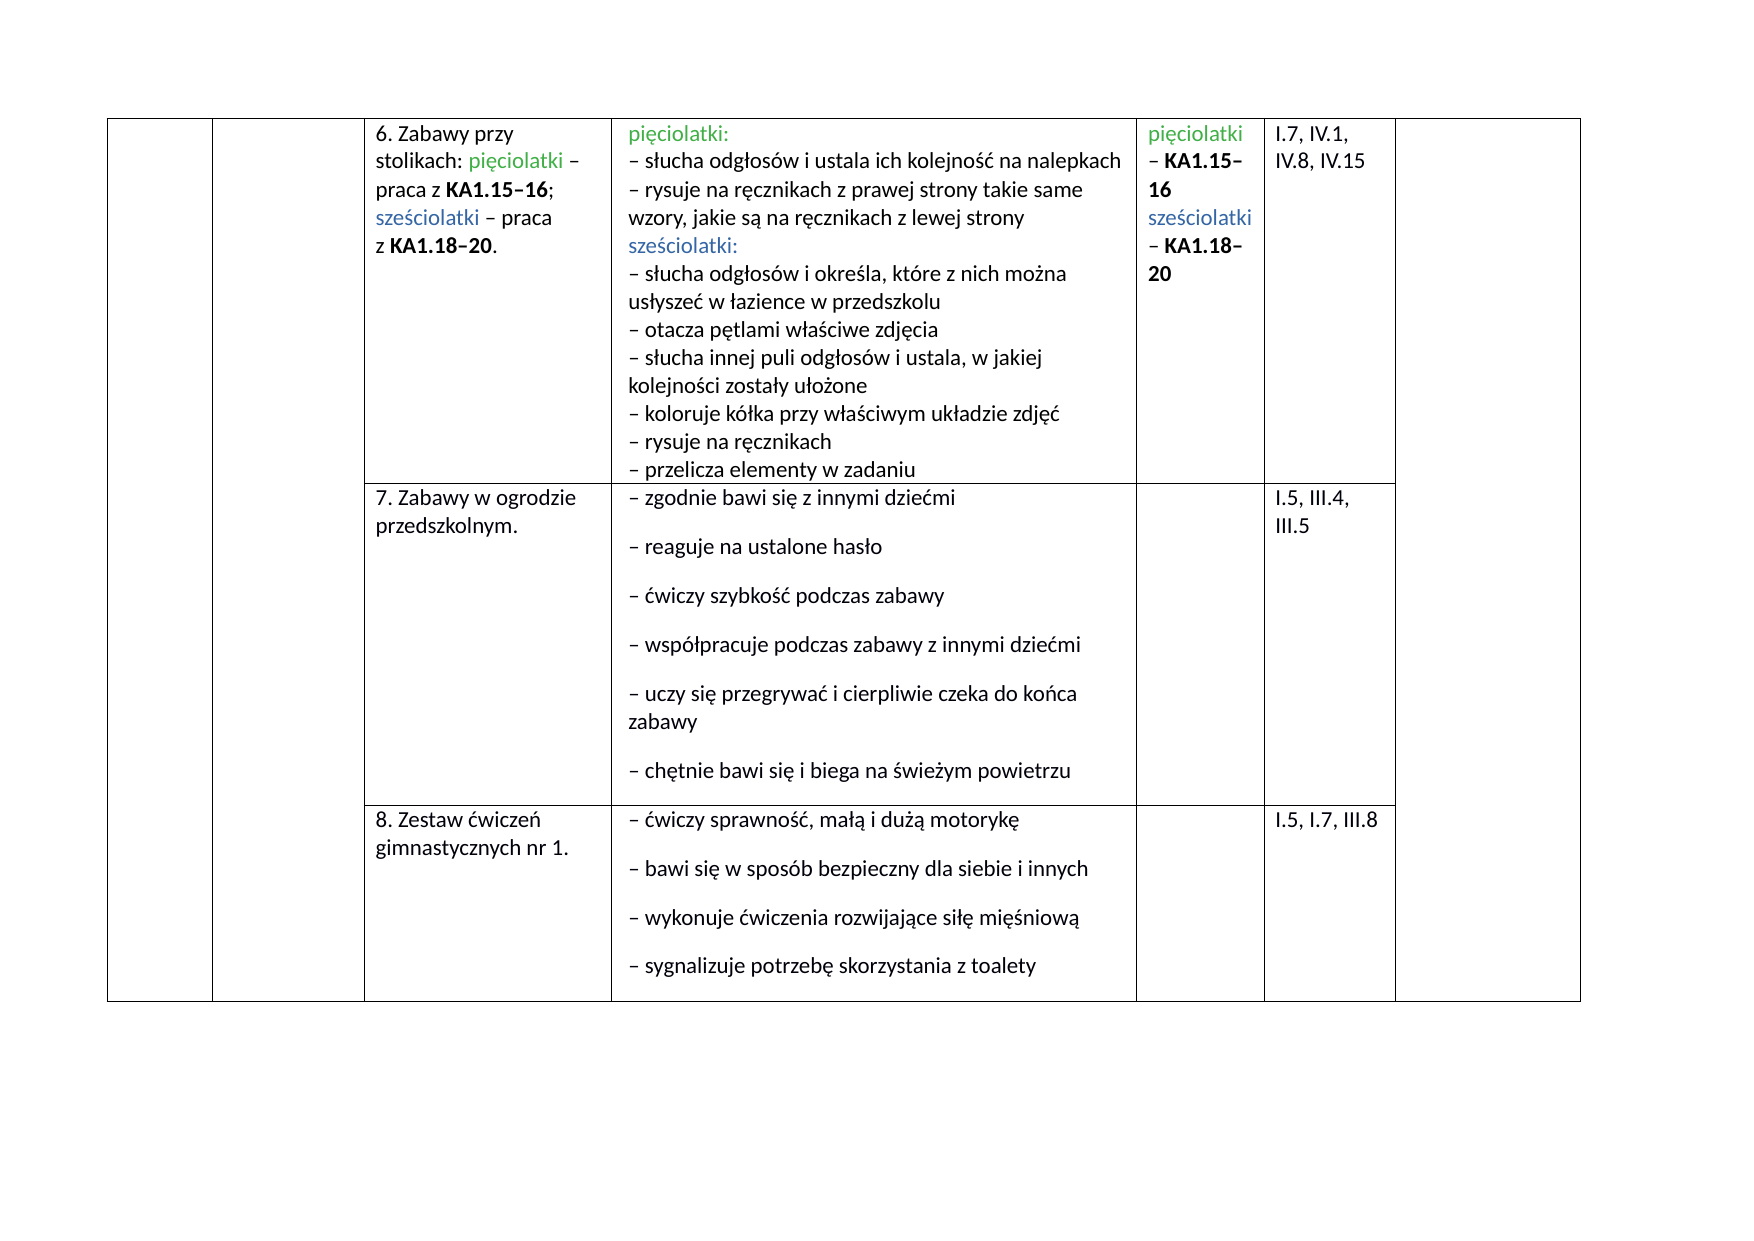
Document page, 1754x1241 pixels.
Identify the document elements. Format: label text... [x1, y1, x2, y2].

table_cell [1137, 806, 1264, 1001]
table_cell [1396, 119, 1580, 1001]
table_cell I.5, III.4, III.5 [1265, 484, 1395, 804]
table_cell pięciolatki – KA1.15–16 sześciolatki – KA1.18–20 [1137, 119, 1264, 483]
table_cell [108, 119, 212, 1001]
table_cell I.5, I.7, III.8 [1265, 806, 1395, 1001]
table_cell [213, 119, 364, 1001]
table_cell 8. Zestaw ćwiczeń gimnastycznych nr 1. [365, 806, 611, 1001]
table_cell 7. Zabawy w ogrodzie przedszkolnym. [365, 484, 611, 804]
table_cell [1137, 484, 1264, 804]
table_cell – ćwiczy sprawność, małą i dużą motorykę – bawi się w sposób bezpieczny dla siebie i innych – wykonuje ćwiczenia rozwijające siłę mięśniową – sygnalizuje potrzebę skorzystania z toalety [612, 806, 1136, 1001]
table_cell I.7, IV.1, IV.8, IV.15 [1265, 119, 1395, 483]
table_cell pięciolatki: – słucha odgłosów i ustala ich kolejność na nalepkach – rysuje na ręcznikach z prawej strony takie same wzory, jakie są na ręcznikach z lewej strony sześciolatki: – słucha odgłosów i określa, które z nich można usłyszeć w łazience w przedszkolu – otacza pętlami właściwe zdjęcia – słucha innej puli odgłosów i ustala, w jakiej kolejności zostały ułożone – koloruje kółka przy właściwym układzie zdjęć – rysuje na ręcznikach – przelicza elementy w zadaniu [612, 119, 1136, 483]
table_cell – zgodnie bawi się z innymi dziećmi – reaguje na ustalone hasło – ćwiczy szybkość podczas zabawy – współpracuje podczas zabawy z innymi dziećmi – uczy się przegrywać i cierpliwie czeka do końca zabawy – chętnie bawi się i biega na świeżym powietrzu [612, 484, 1136, 804]
table_cell 6. Zabawy przy stolikach: pięciolatki – praca z KA1.15–16; sześciolatki – praca z KA1.18–20. [365, 119, 611, 483]
